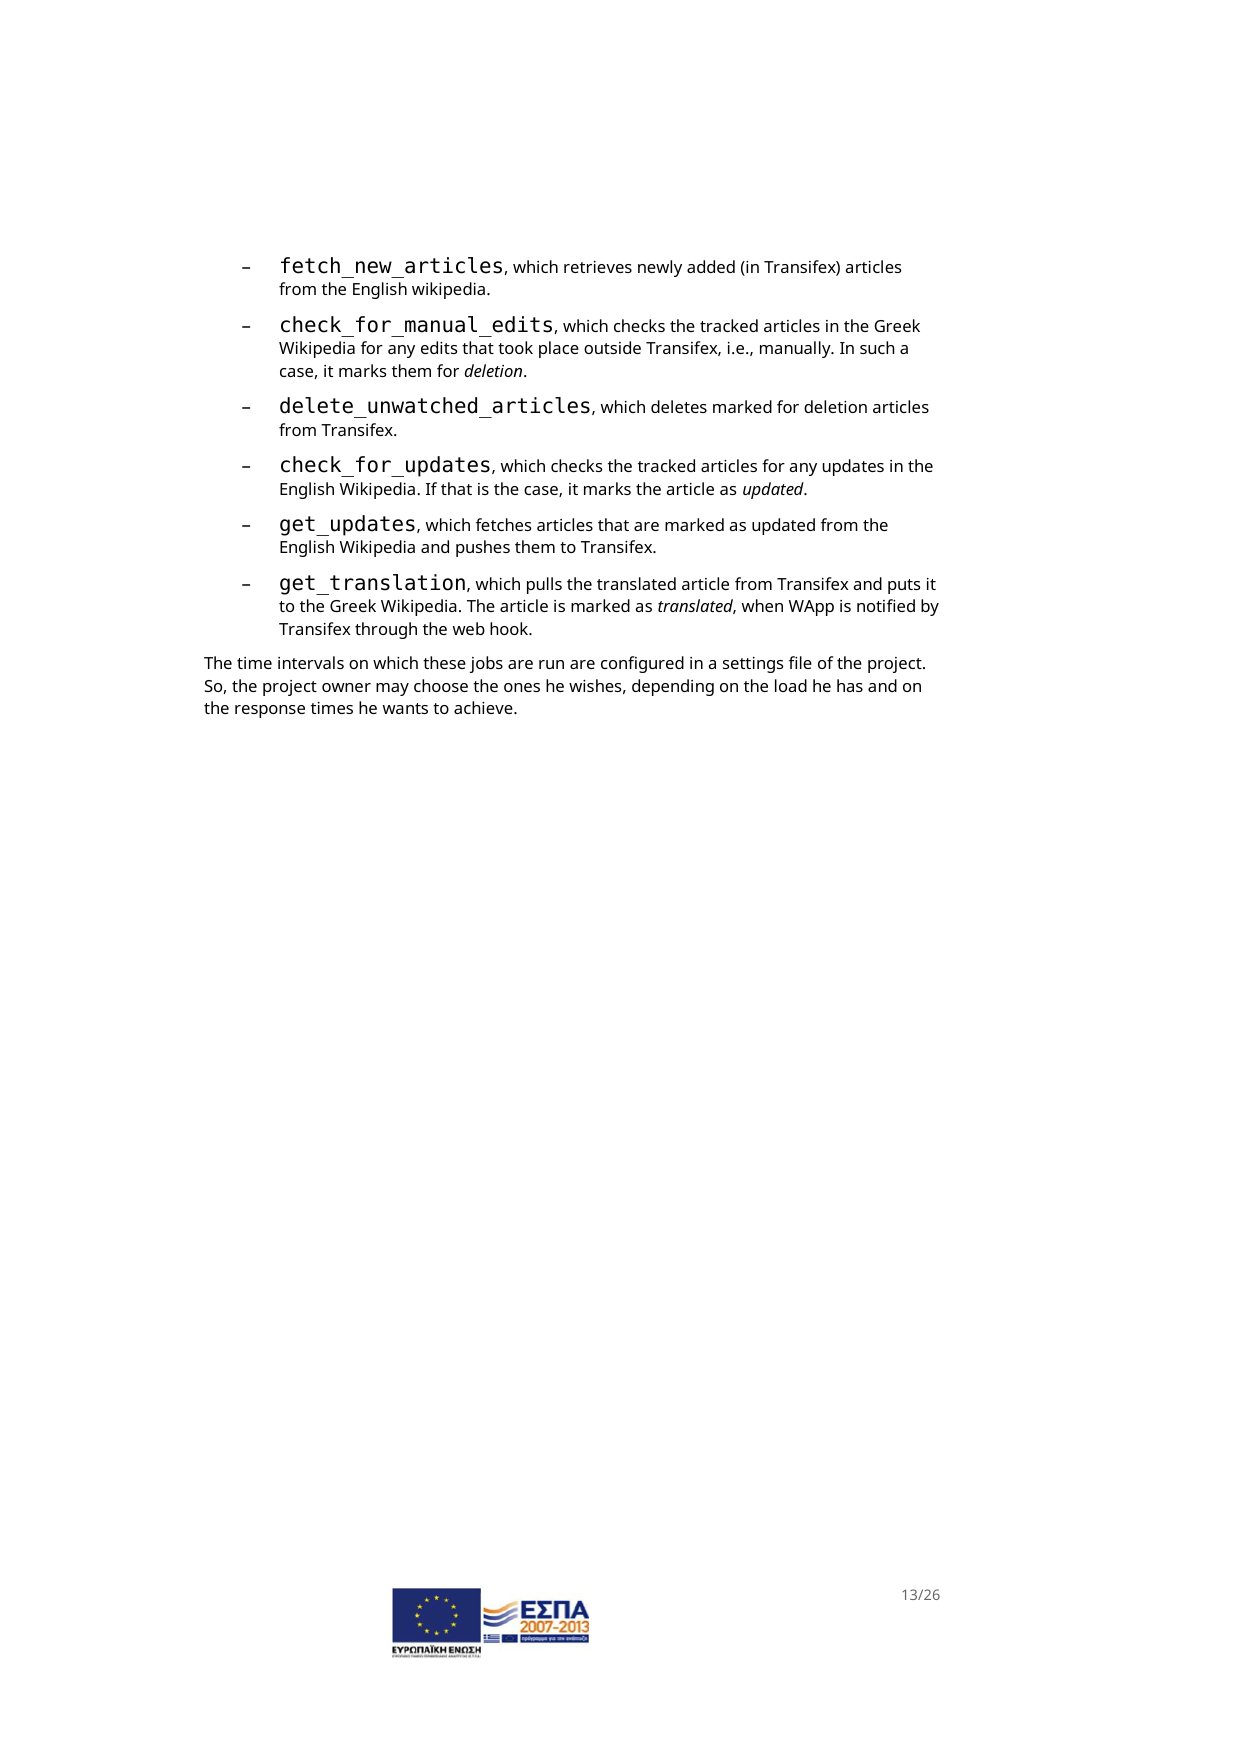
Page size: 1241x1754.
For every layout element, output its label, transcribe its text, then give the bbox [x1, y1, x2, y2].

list check_for_manual_edits, which checks the tracked articles in the Greek Wikipedia for any edits that took place outside Transifex, i.e., manually. In such a case, it marks them for deletion. [241, 312, 940, 382]
list get_updates, which fetches articles that are marked as updated from the English Wikipedia and pushes them to Transifex. [241, 512, 940, 559]
picture [391, 1588, 589, 1659]
list fetch_new_articles, which retrieves newly added (in Transifex) articles from the English wikipedia. [241, 253, 940, 301]
list get_translation, which pulls the translated article from Transifex and puts it to the Greek Wikipedia. The article is marked as translated, when WApp is notified by Transifex through the web hook. [241, 571, 940, 640]
list check_for_updates, which checks the tracked articles for any updates in the English Wikipedia. If that is the case, it marks the article as updated. [241, 453, 940, 500]
list delete_unwatched_articles, which deletes marked for deletion articles from Transifex. [241, 394, 940, 441]
text The time intervals on which these jobs are run are configured in a settings file of the project. So, the project owner may choose the ones he wishes, depending on the load he has and on the response times he wants to achieve. [204, 652, 940, 720]
